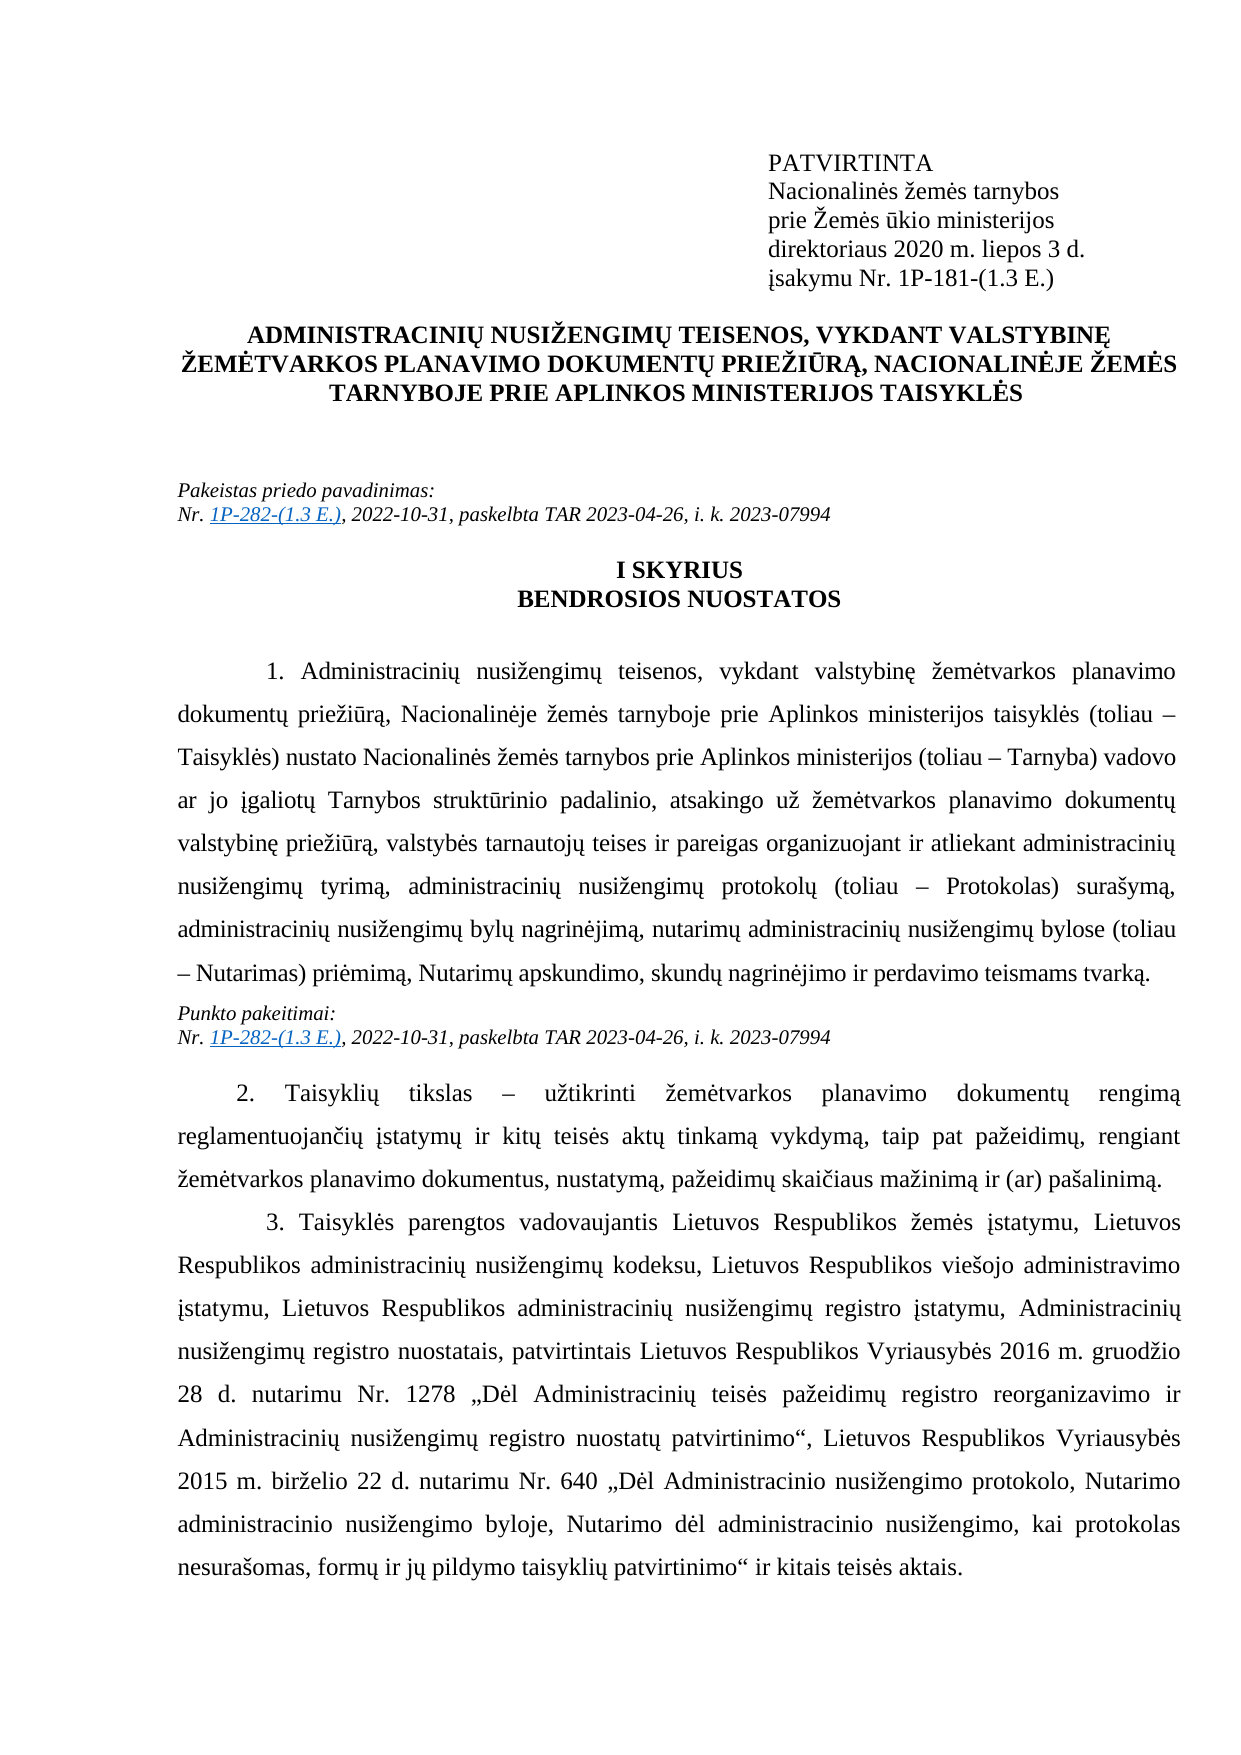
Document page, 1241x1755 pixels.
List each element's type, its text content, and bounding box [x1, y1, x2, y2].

text 2. Taisyklių tikslas – užtikrinti žemėtvarkos planavimo dokumentų rengimą reglamentuojančių įstatymų ir kitų teisės aktų tinkamą vykdymą, taip pat pažeidimų, rengiant žemėtvarkos planavimo dokumentus, nustatymą, pažeidimų skaičiaus mažinimą ir (ar) pašalinimą. [177, 1078, 1181, 1193]
text ADMINISTRACINIŲ NUSIŽENGIMŲ TEISENOS, VYKDANT VALSTYBINĘ ŽEMĖTVARKOS PLANAVIMO DOKUMENTŲ PRIEŽIŪRĄ, NACIONALINĖJE ŽEMĖS TARNYBOJE PRIE APLINKOS MINISTERIJOS TAISYKLĖS [177, 320, 1181, 406]
text BENDROSIOS NUOSTATOS [177, 584, 1181, 613]
text Nacionalinės žemės tarnybos [768, 176, 1181, 205]
text Nr. 1P-282-(1.3 E.), 2022-10-31, paskelbta TAR 2023-04-26, i. k. 2023-07994 [177, 1025, 1181, 1049]
text Nr. 1P-282-(1.3 E.), 2022-10-31, paskelbta TAR 2023-04-26, i. k. 2023-07994 [177, 502, 1181, 526]
text I SKYRIUS [177, 555, 1181, 584]
text PATVIRTINTA [768, 148, 1181, 176]
text 3. Taisyklės parengtos vadovaujantis Lietuvos Respublikos žemės įstatymu, Lietuvos Respublikos administracinių nusižengimų kodeksu, Lietuvos Respublikos viešojo administravimo įstatymu, Lietuvos Respublikos administracinių nusižengimų registro įstatymu, Administracinių nusižengimų registro nuostatais, patvirtintais Lietuvos Respublikos Vyriausybės 2016 m. gruodžio 28 d. nutarimu Nr. 1278 „Dėl Administracinių teisės pažeidimų registro reorganizavimo ir Administracinių nusižengimų registro nuostatų patvirtinimo“, Lietuvos Respublikos Vyriausybės 2015 m. birželio 22 d. nutarimu Nr. 640 „Dėl Administracinio nusižengimo protokolo, Nutarimo administracinio nusižengimo byloje, Nutarimo dėl administracinio nusižengimo, kai protokolas nesurašomas, formų ir jų pildymo taisyklių patvirtinimo“ ir kitais teisės aktais. [177, 1207, 1181, 1581]
text Punkto pakeitimai: [177, 1001, 1181, 1025]
text Pakeistas priedo pavadinimas: [177, 478, 1181, 502]
text įsakymu Nr. 1P-181-(1.3 E.) [768, 263, 1181, 291]
text prie Žemės ūkio ministerijos [768, 205, 1181, 234]
text 1. Administracinių nusižengimų teisenos, vykdant valstybinę žemėtvarkos planavimo dokumentų priežiūrą, Nacionalinėje žemės tarnyboje prie Aplinkos ministerijos taisyklės (toliau – Taisyklės) nustato Nacionalinės žemės tarnybos prie Aplinkos ministerijos (toliau – Tarnyba) vadovo ar jo įgaliotų Tarnybos struktūrinio padalinio, atsakingo už žemėtvarkos planavimo dokumentų valstybinę priežiūrą, valstybės tarnautojų teises ir pareigas organizuojant ir atliekant administracinių nusižengimų tyrimą, administracinių nusižengimų protokolų (toliau – Protokolas) surašymą, administracinių nusižengimų bylų nagrinėjimą, nutarimų administracinių nusižengimų bylose (toliau – Nutarimas) priėmimą, Nutarimų apskundimo, skundų nagrinėjimo ir perdavimo teismams tvarką. [177, 656, 1176, 986]
text direktoriaus 2020 m. liepos 3 d. [768, 234, 1181, 263]
